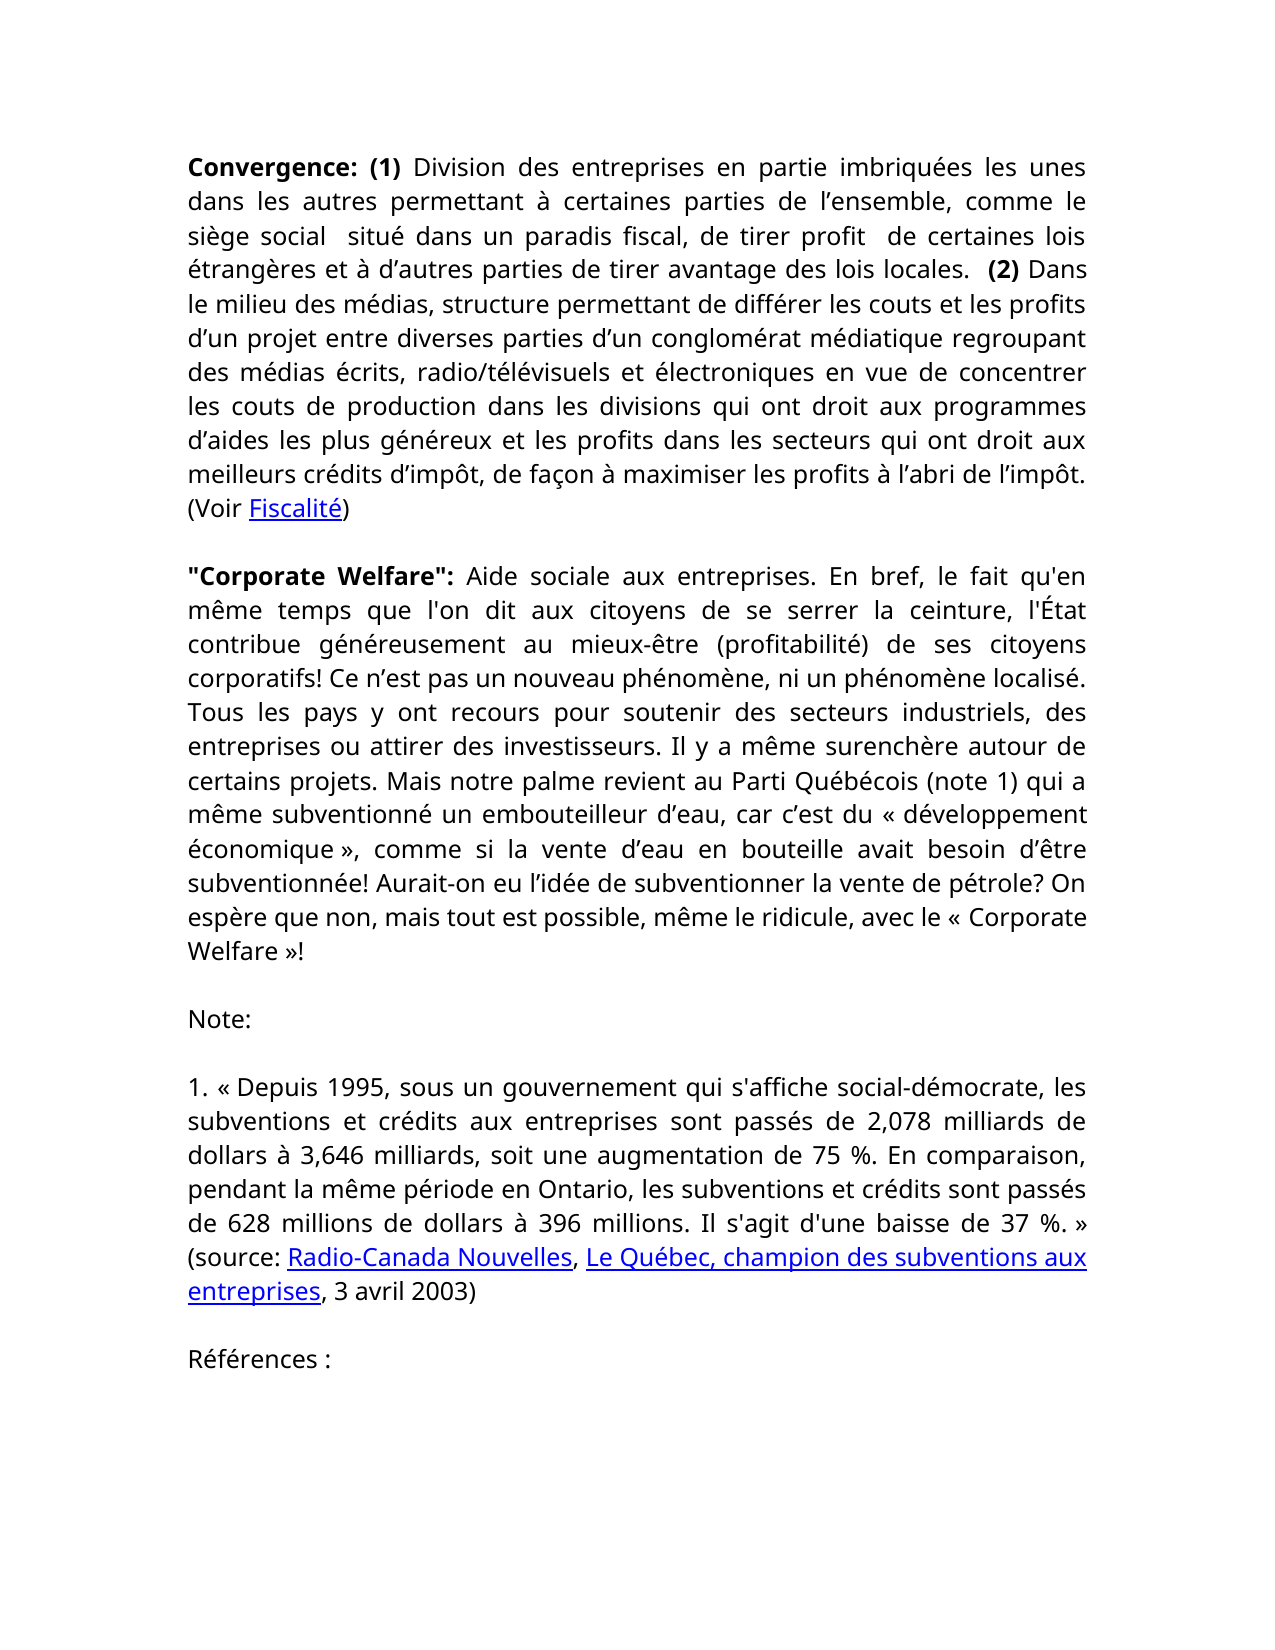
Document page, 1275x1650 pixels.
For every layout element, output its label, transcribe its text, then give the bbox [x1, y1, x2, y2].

text Convergence: (1) Division des entreprises en partie imbriquées les unes dans les autres permettant à certaines parties de l’ensemble, comme le siège social situé dans un paradis fiscal, de tirer profit de certaines lois étrangères et à d’autres parties de tirer avantage des lois locales. (2) Dans le milieu des médias, structure permettant de différer les couts et les profits d’un projet entre diverses parties d’un conglomérat médiatique regroupant des médias écrits, radio/télévisuels et électroniques en vue de concentrer les couts de production dans les divisions qui ont droit aux programmes d’aides les plus généreux et les profits dans les secteurs qui ont droit aux meilleurs crédits d’impôt, de façon à maximiser les profits à l’abri de l’impôt. (Voir Fiscalité) [187, 150, 1087, 525]
text 1. « Depuis 1995, sous un gouvernement qui s'affiche social-démocrate, les subventions et crédits aux entreprises sont passés de 2,078 milliards de dollars à 3,646 milliards, soit une augmentation de 75 %. En comparaison, pendant la même période en Ontario, les subventions et crédits sont passés de 628 millions de dollars à 396 millions. Il s'agit d'une baisse de 37 %. » (source: Radio-Canada Nouvelles, Le Québec, champion des subventions aux entreprises, 3 avril 2003) [187, 1070, 1087, 1308]
text Références : [187, 1342, 1087, 1376]
text "Corporate Welfare": Aide sociale aux entreprises. En bref, le fait qu'en même temps que l'on dit aux citoyens de se serrer la ceinture, l'État contribue généreusement au mieux-être (profitabilité) de ses citoyens corporatifs! Ce n’est pas un nouveau phénomène, ni un phénomène localisé. Tous les pays y ont recours pour soutenir des secteurs industriels, des entreprises ou attirer des investisseurs. Il y a même surenchère autour de certains projets. Mais notre palme revient au Parti Québécois (note 1) qui a même subventionné un embouteilleur d’eau, car c’est du « développement économique », comme si la vente d’eau en bouteille avait besoin d’être subventionnée! Aurait-on eu l’idée de subventionner la vente de pétrole? On espère que non, mais tout est possible, même le ridicule, avec le « Corporate Welfare »! [187, 559, 1087, 967]
text Note: [187, 1002, 1087, 1036]
